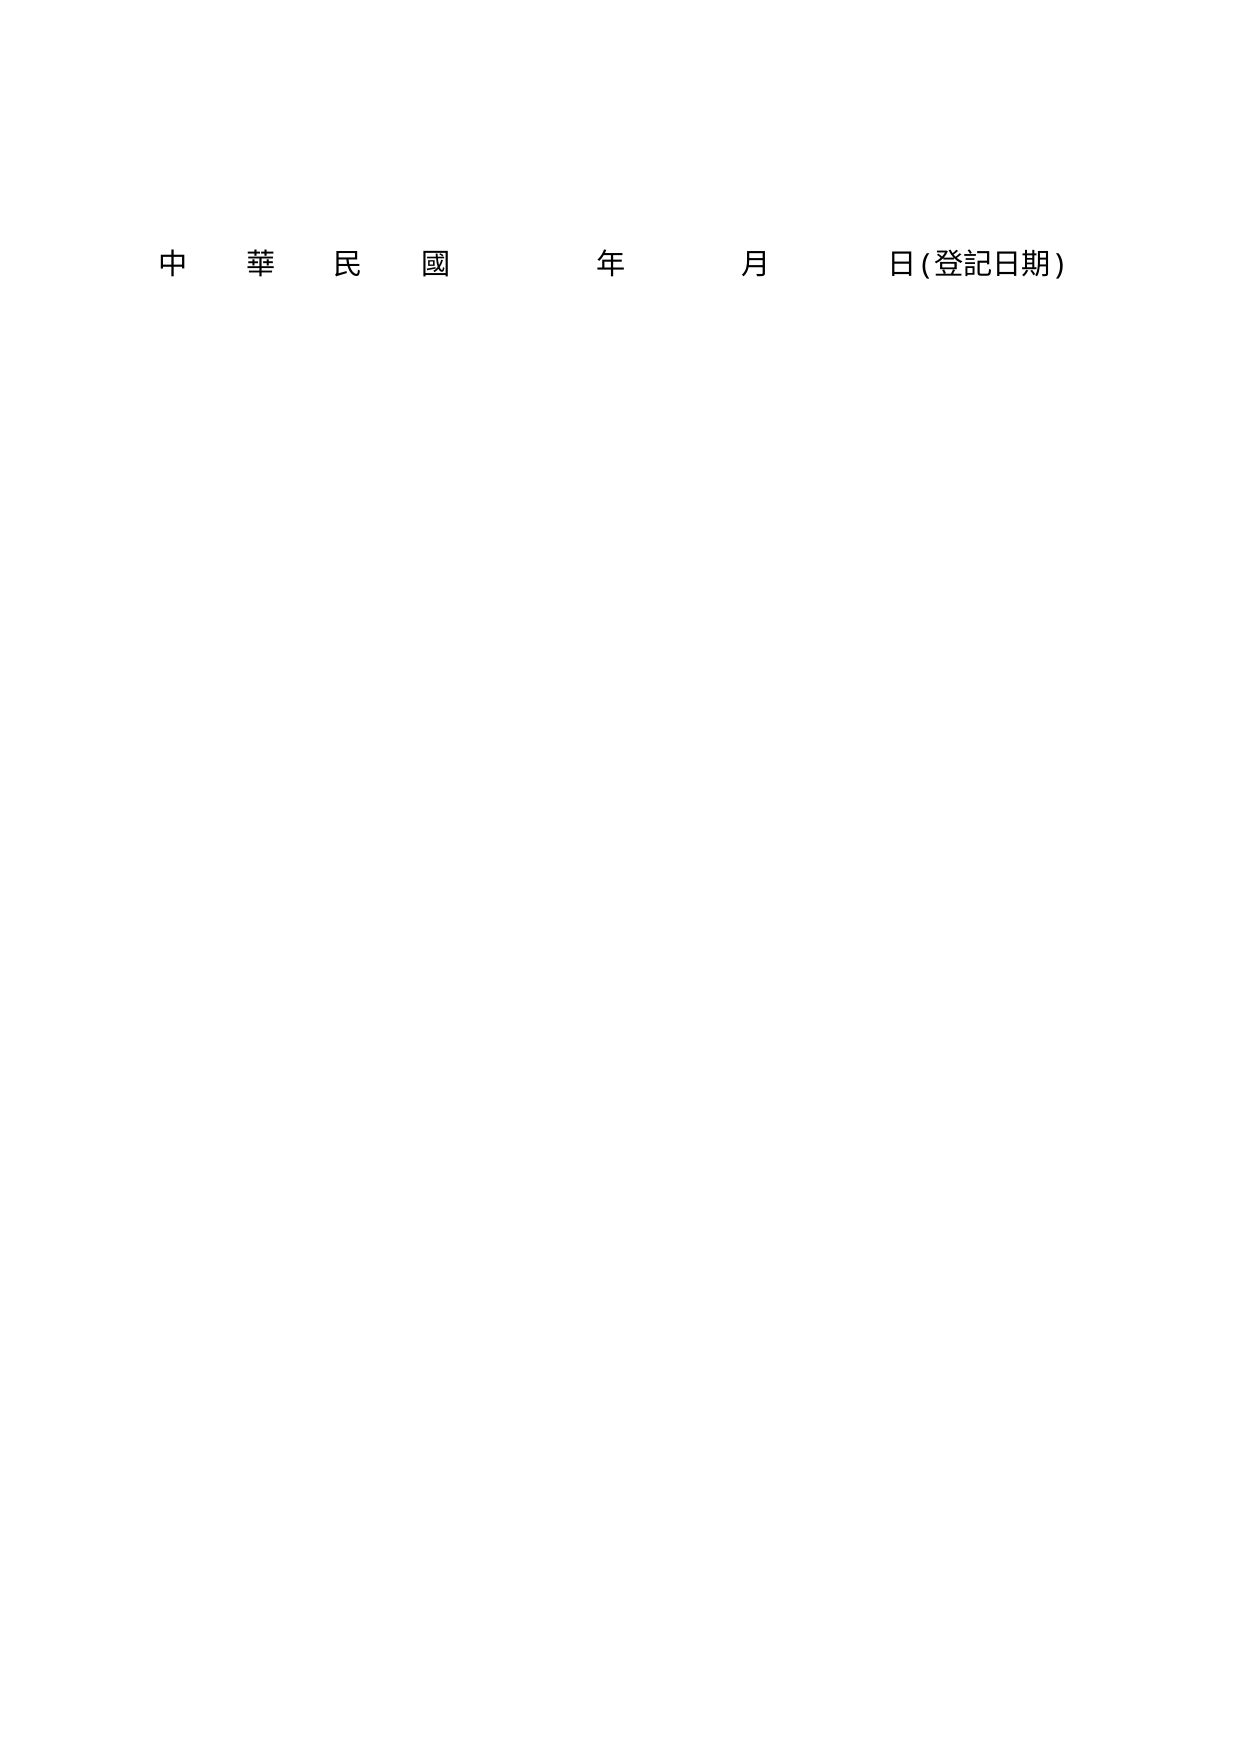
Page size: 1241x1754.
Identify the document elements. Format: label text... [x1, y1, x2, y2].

text 中 華 民 國 年 月 日(登記日期) [90, 241, 1136, 283]
